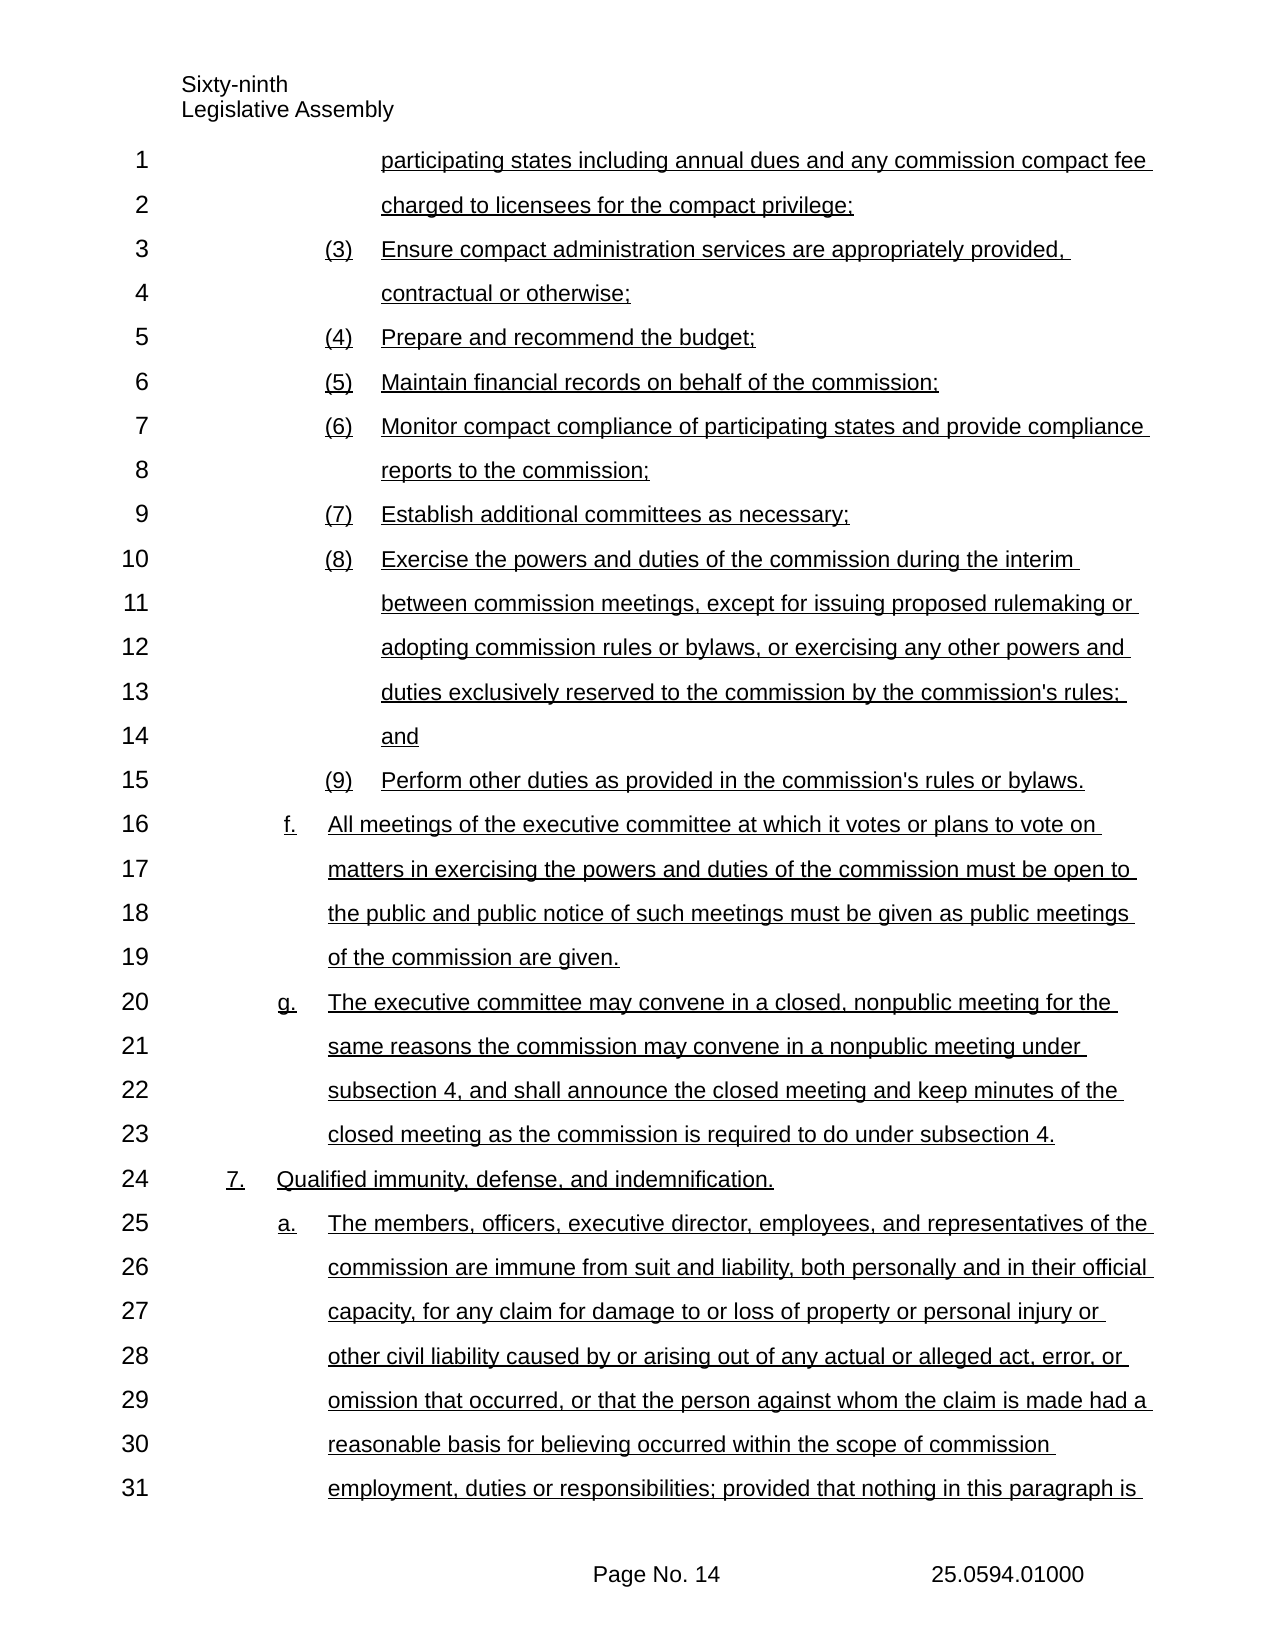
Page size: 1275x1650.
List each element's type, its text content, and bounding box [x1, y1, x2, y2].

text (6) Monitor compact compliance of participating states and provide compliance reports to the commission; [181, 399, 1154, 487]
text (5) Maintain financial records on behalf of the commission; [181, 355, 1154, 399]
text (8) Exercise the powers and duties of the commission during the interim between commission meetings, except for issuing proposed rulemaking or adopting commission rules or bylaws, or exercising any other powers and duties exclusively reserved to the commission by the commission's rules; and [181, 532, 1154, 753]
text (9) Perform other duties as provided in the commission's rules or bylaws. [181, 753, 1154, 797]
text participating states including annual dues and any commission compact fee charged to licensees for the compact privilege; [181, 133, 1154, 222]
text f. All meetings of the executive committee at which it votes or plans to vote on matters in exercising the powers and duties of the commission must be open to the public and public notice of such meetings must be given as public meetings of the commission are given. [181, 797, 1154, 974]
text (7) Establish additional committees as necessary; [181, 487, 1154, 532]
text (4) Prepare and recommend the budget; [181, 310, 1154, 355]
text 7. Qualified immunity, defense, and indemnification. [181, 1152, 1154, 1196]
text (3) Ensure compact administration services are appropriately provided, contractual or otherwise; [181, 222, 1154, 310]
text g. The executive committee may convene in a closed, nonpublic meeting for the same reasons the commission may convene in a nonpublic meeting under subsection 4, and shall announce the closed meeting and keep minutes of the closed meeting as the commission is required to do under subsection 4. [181, 974, 1154, 1152]
text a. The members, officers, executive director, employees, and representatives of the commission are immune from suit and liability, both personally and in their official capacity, for any claim for damage to or loss of property or personal injury or other civil liability caused by or arising out of any actual or alleged act, error, or omission that occurred, or that the person against whom the claim is made had a reasonable basis for believing occurred within the scope of commission employment, duties or responsibilities; provided that nothing in this paragraph is [181, 1196, 1154, 1506]
